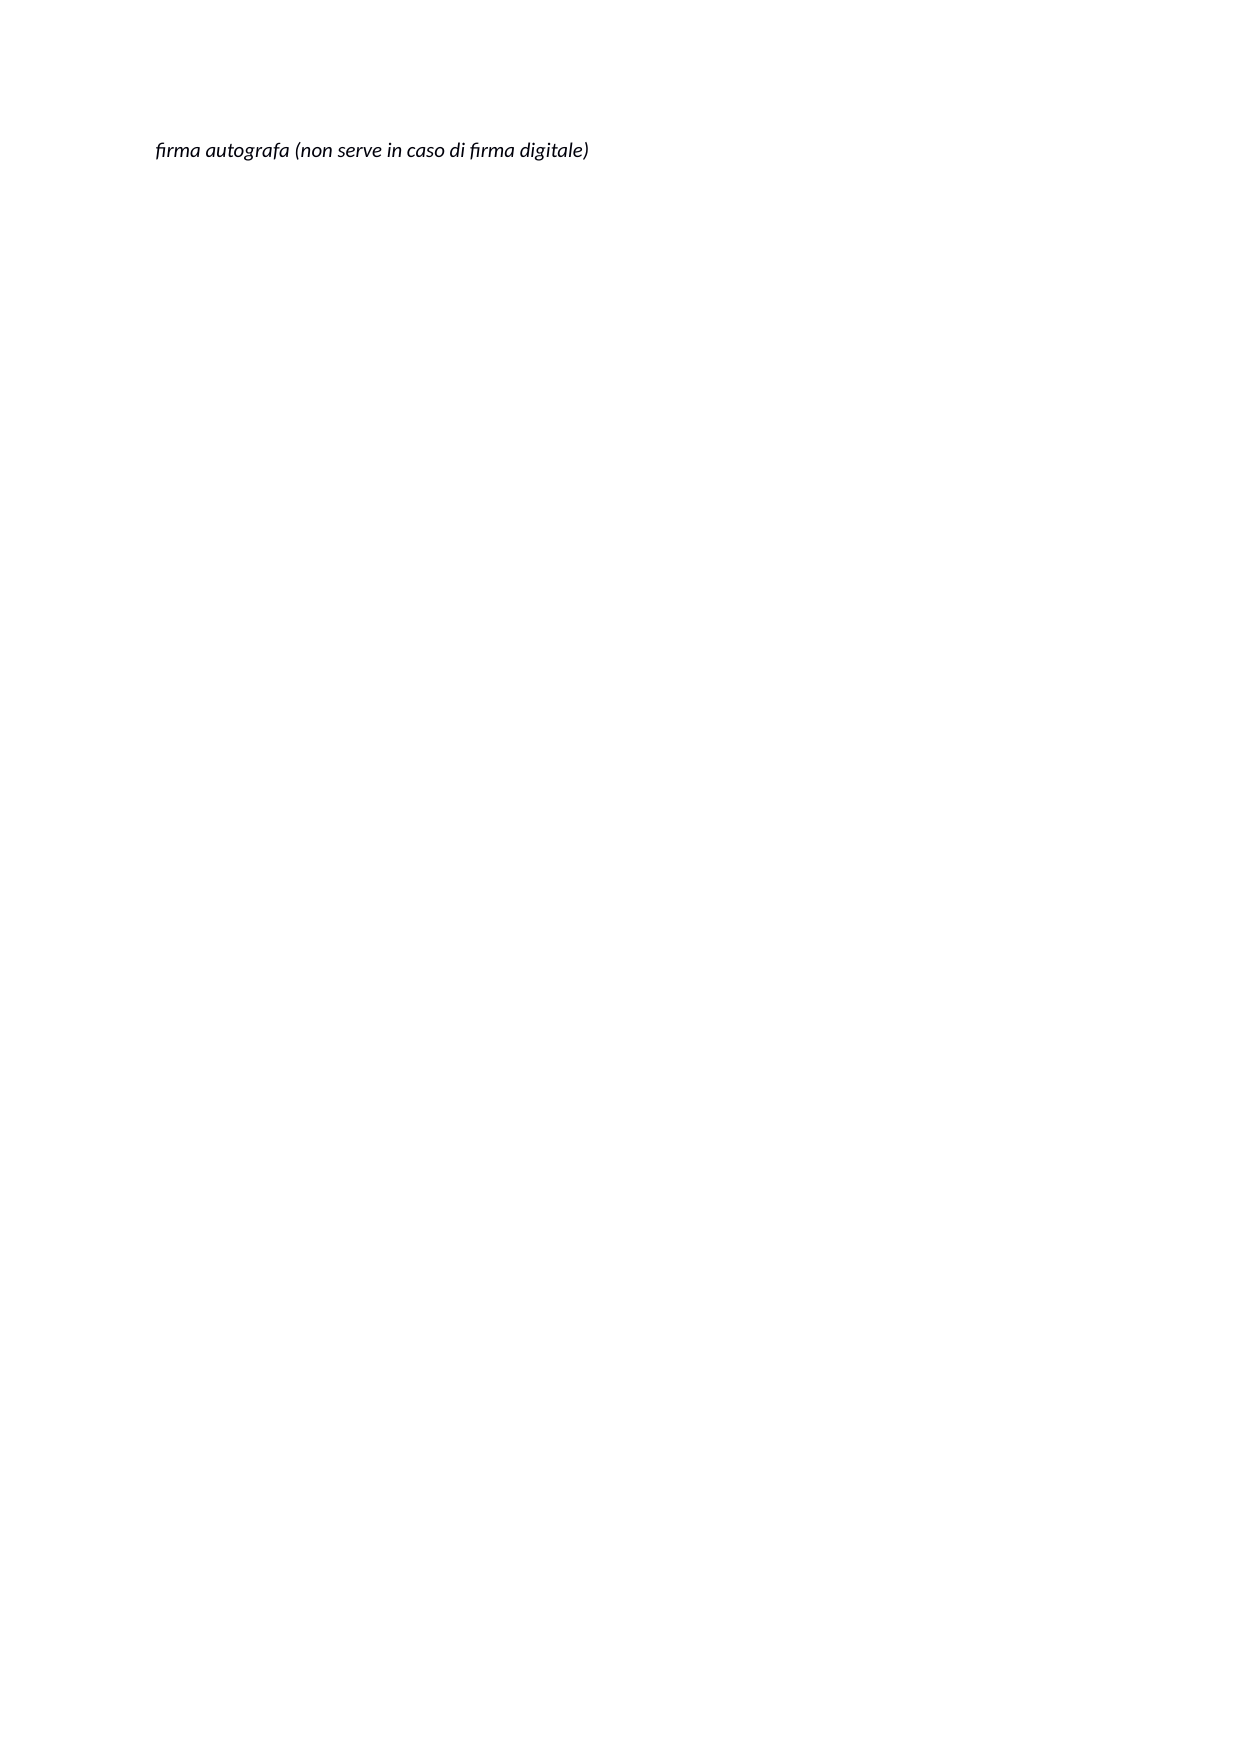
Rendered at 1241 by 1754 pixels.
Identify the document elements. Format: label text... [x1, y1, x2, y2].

text firma autografa (non serve in caso di firma digitale) [155, 137, 1138, 163]
